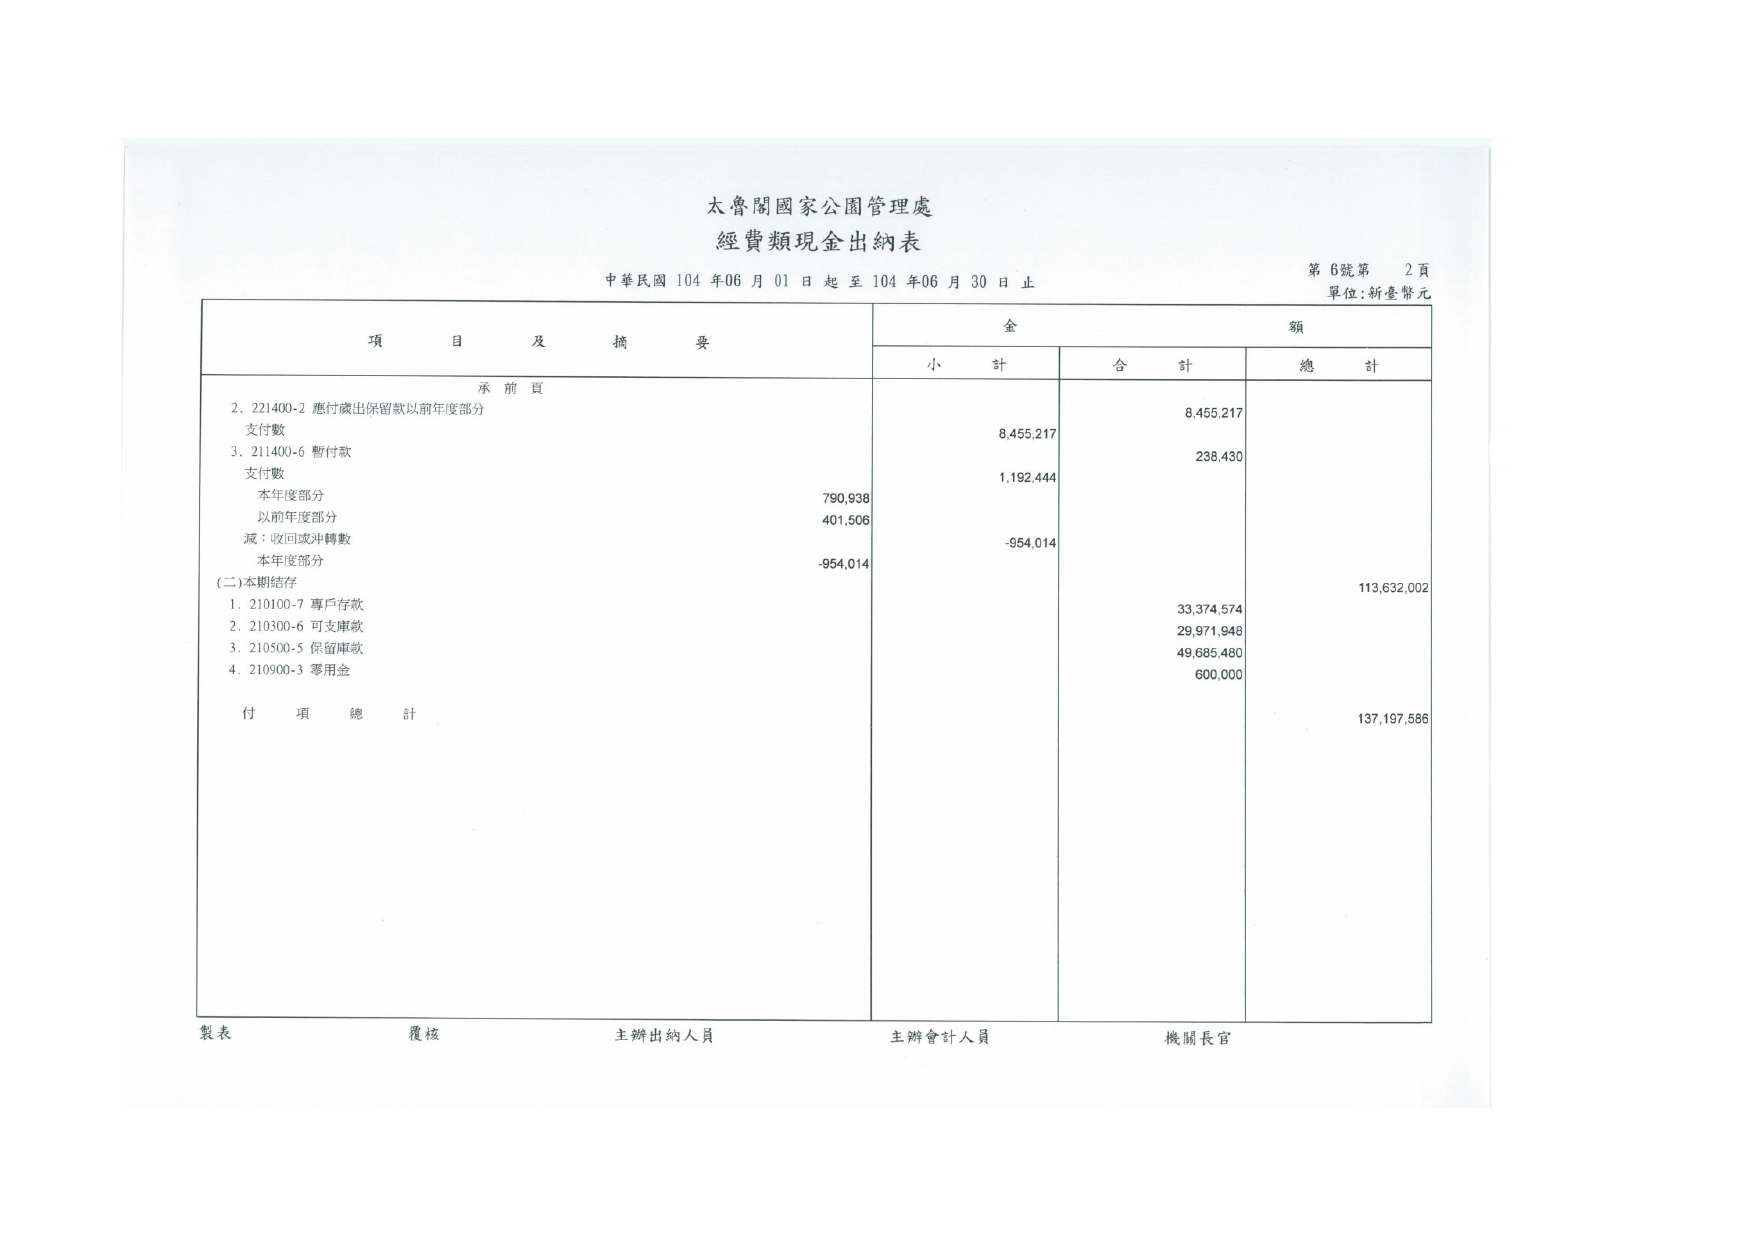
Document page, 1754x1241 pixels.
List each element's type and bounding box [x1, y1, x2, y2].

picture [121, 138, 1492, 1108]
